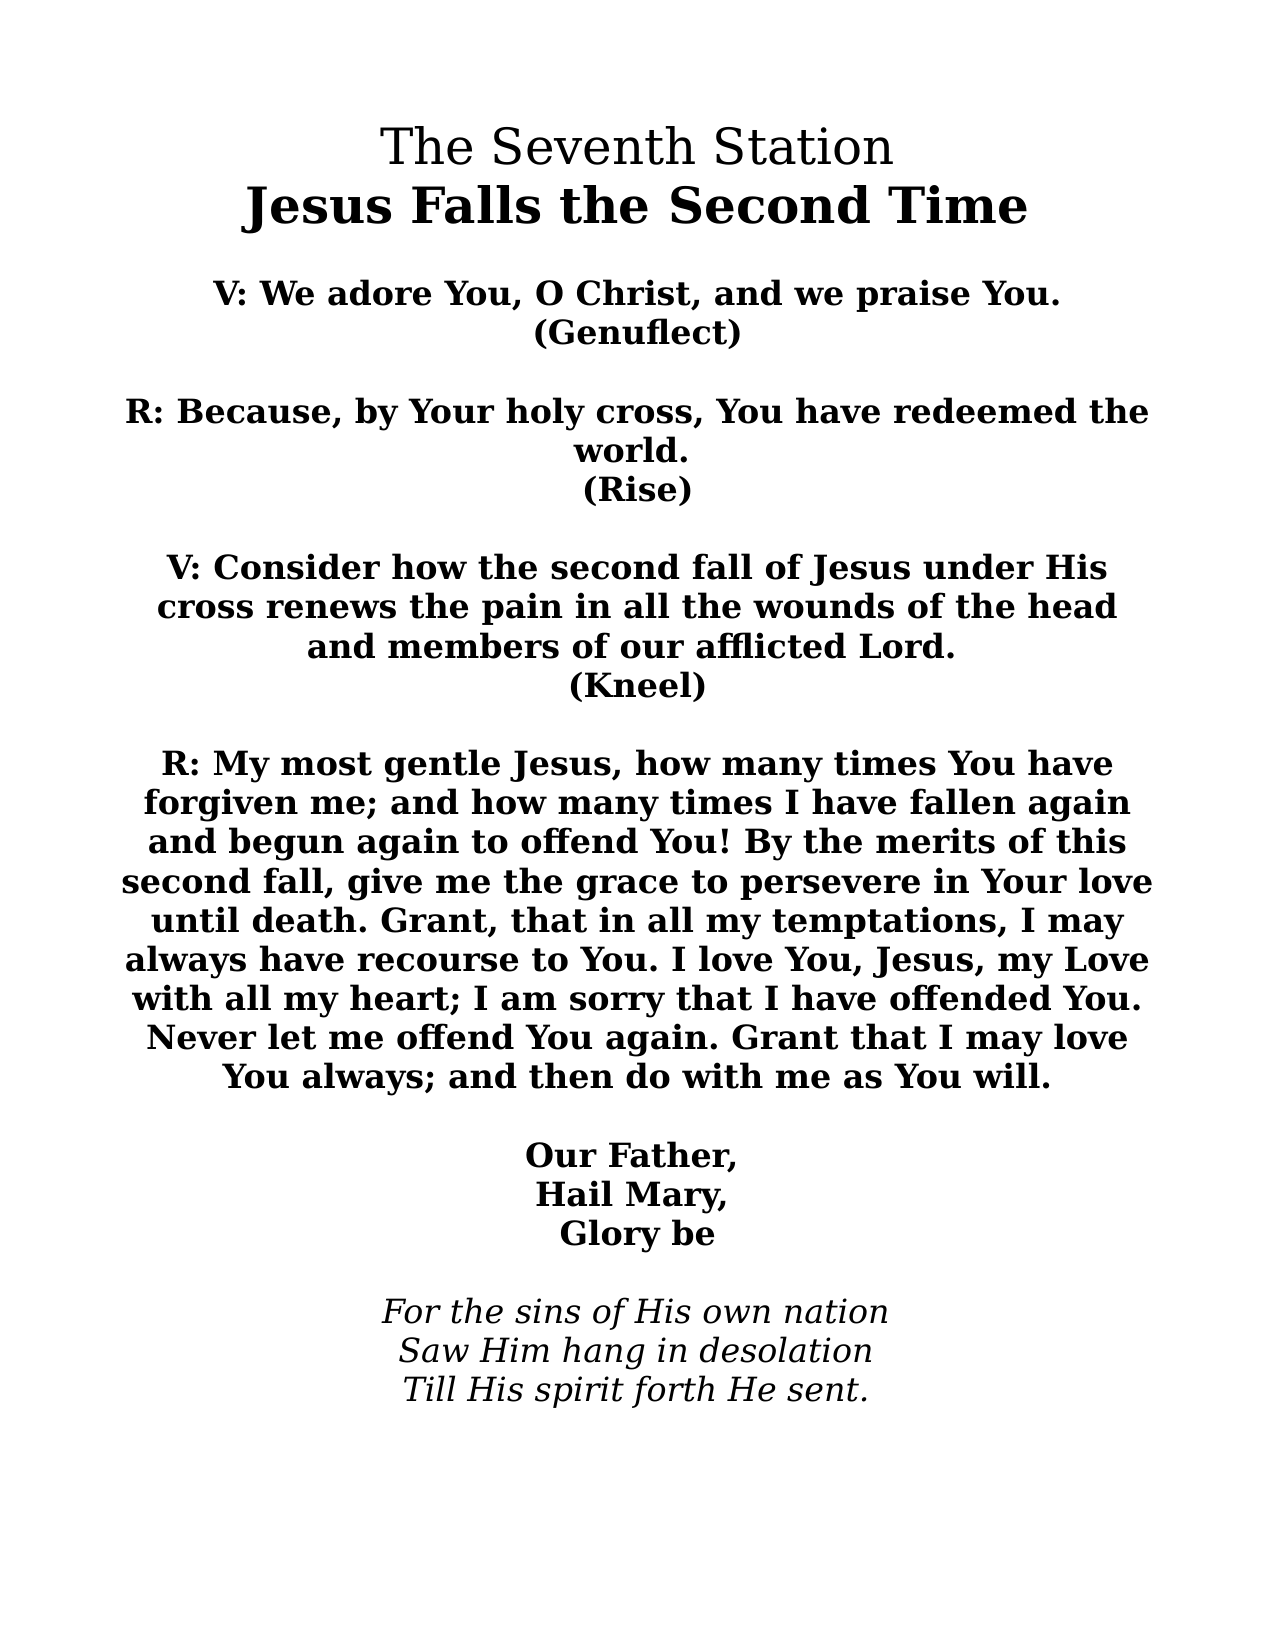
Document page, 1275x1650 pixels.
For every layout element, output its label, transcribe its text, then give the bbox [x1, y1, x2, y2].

text V: Consider how the second fall of Jesus under His cross renews the pain in all the wounds of the head and members of our afflicted Lord. [118, 548, 1157, 666]
text For the sins of His own nation [118, 1292, 1157, 1331]
text (Rise) [118, 470, 1157, 509]
text Till His spirit forth He sent. [118, 1370, 1157, 1409]
text R: My most gentle Jesus, how many times You have forgiven me; and how many times I have fallen again and begun again to offend You! By the merits of this second fall, give me the grace to persevere in Your love until death. Grant, that in all my temptations, I may always have recourse to You. I love You, Jesus, my Love with all my heart; I am sorry that I have offended You. Never let me offend You again. Grant that I may love You always; and then do with me as You will. [118, 744, 1157, 1097]
text Hail Mary, [118, 1175, 1157, 1214]
text The Seventh Station [118, 118, 1157, 176]
text Saw Him hang in desolation [118, 1331, 1157, 1370]
text Jesus Falls the Second Time [118, 176, 1157, 235]
text Glory be [118, 1214, 1157, 1253]
text V: We adore You, O Christ, and we praise You. (Genuflect) [118, 274, 1157, 353]
text R: Because, by Your holy cross, You have redeemed the world. [118, 392, 1157, 470]
text Our Father, [118, 1136, 1157, 1175]
text (Kneel) [118, 666, 1157, 705]
